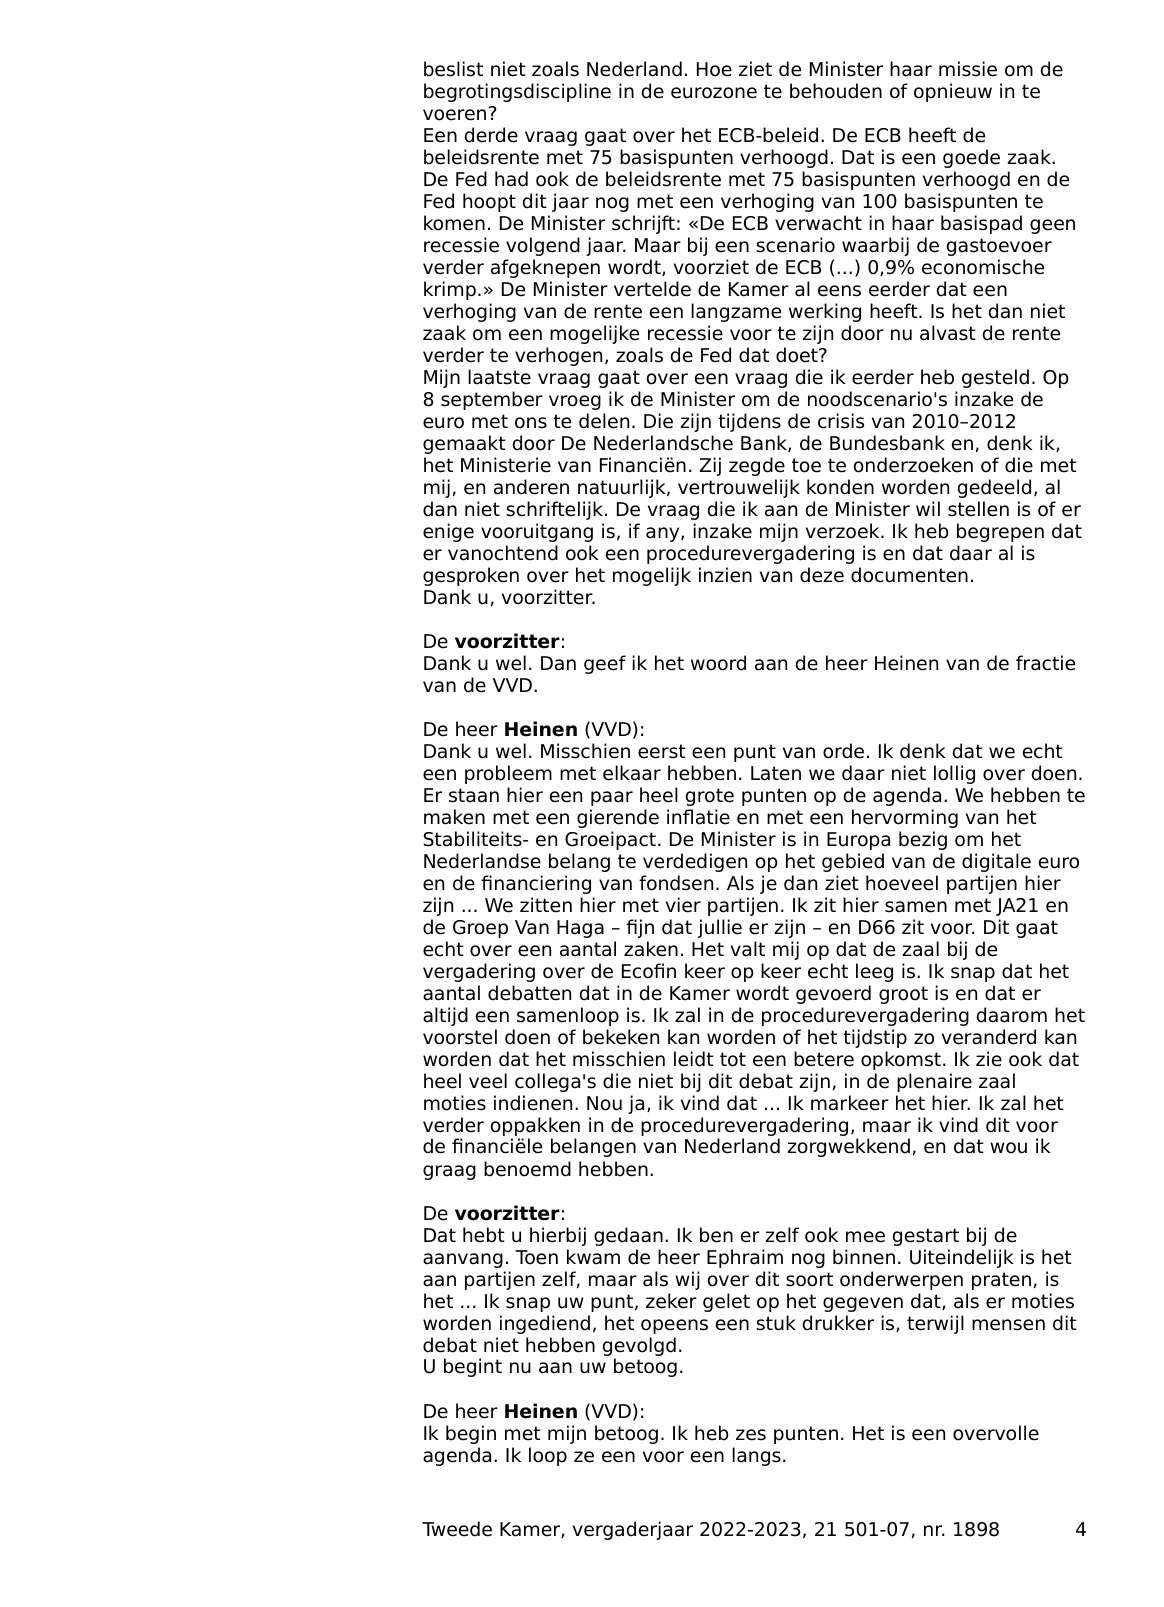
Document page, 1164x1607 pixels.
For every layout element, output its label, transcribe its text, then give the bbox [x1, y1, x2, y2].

text De heer Heinen (VVD): [422, 1401, 1087, 1423]
text Dat hebt u hierbij gedaan. Ik ben er zelf ook mee gestart bij de aanvang. Toen kwam de heer Ephraim nog binnen. Uiteindelijk is het aan partijen zelf, maar als wij over dit soort onderwerpen praten, is het ... Ik snap uw punt, zeker gelet op het gegeven dat, als er moties worden ingediend, het opeens een stuk drukker is, terwijl mensen dit debat niet hebben gevolgd. [422, 1224, 1087, 1356]
text Ik begin met mijn betoog. Ik heb zes punten. Het is een overvolle agenda. Ik loop ze een voor een langs. [422, 1423, 1087, 1467]
text De voorzitter: [422, 1203, 1087, 1224]
text Dank u, voorzitter. [422, 587, 1087, 608]
text Dank u wel. Misschien eerst een punt van orde. Ik denk dat we echt een probleem met elkaar hebben. Laten we daar niet lollig over doen. Er staan hier een paar heel grote punten op de agenda. We hebben te maken met een gierende inflatie en met een hervorming van het Stabiliteits- en Groeipact. De Minister is in Europa bezig om het Nederlandse belang te verdedigen op het gebied van de digitale euro en de financiering van fondsen. Als je dan ziet hoeveel partijen hier zijn ... We zitten hier met vier partijen. Ik zit hier samen met JA21 en de Groep Van Haga – fijn dat jullie er zijn – en D66 zit voor. Dit gaat echt over een aantal zaken. Het valt mij op dat de zaal bij de vergadering over de Ecofin keer op keer echt leeg is. Ik snap dat het aantal debatten dat in de Kamer wordt gevoerd groot is en dat er altijd een samenloop is. Ik zal in de procedurevergadering daarom het voorstel doen of bekeken kan worden of het tijdstip zo veranderd kan worden dat het misschien leidt tot een betere opkomst. Ik zie ook dat heel veel collega's die niet bij dit debat zijn, in de plenaire zaal moties indienen. Nou ja, ik vind dat ... Ik markeer het hier. Ik zal het verder oppakken in de procedurevergadering, maar ik vind dit voor de financiële belangen van Nederland zorgwekkend, en dat wou ik graag benoemd hebben. [422, 741, 1087, 1180]
text Dank u wel. Dan geef ik het woord aan de heer Heinen van de fractie van de VVD. [422, 653, 1087, 697]
text beslist niet zoals Nederland. Hoe ziet de Minister haar missie om de begrotingsdiscipline in de eurozone te behouden of opnieuw in te voeren? [422, 59, 1087, 125]
text Een derde vraag gaat over het ECB-beleid. De ECB heeft de beleidsrente met 75 basispunten verhoogd. Dat is een goede zaak. De Fed had ook de beleidsrente met 75 basispunten verhoogd en de Fed hoopt dit jaar nog met een verhoging van 100 basispunten te komen. De Minister schrijft: «De ECB verwacht in haar basispad geen recessie volgend jaar. Maar bij een scenario waarbij de gastoevoer verder afgeknepen wordt, voorziet de ECB (...) 0,9% economische krimp.» De Minister vertelde de Kamer al eens eerder dat een verhoging van de rente een langzame werking heeft. Is het dan niet zaak om een mogelijke recessie voor te zijn door nu alvast de rente verder te verhogen, zoals de Fed dat doet? [422, 125, 1087, 367]
text De voorzitter: [422, 631, 1087, 653]
text De heer Heinen (VVD): [422, 719, 1087, 741]
text Mijn laatste vraag gaat over een vraag die ik eerder heb gesteld. Op 8 september vroeg ik de Minister om de noodscenario's inzake de euro met ons te delen. Die zijn tijdens de crisis van 2010–2012 gemaakt door De Nederlandsche Bank, de Bundesbank en, denk ik, het Ministerie van Financiën. Zij zegde toe te onderzoeken of die met mij, en anderen natuurlijk, vertrouwelijk konden worden gedeeld, al dan niet schriftelijk. De vraag die ik aan de Minister wil stellen is of er enige vooruitgang is, if any, inzake mijn verzoek. Ik heb begrepen dat er vanochtend ook een procedurevergadering is en dat daar al is gesproken over het mogelijk inzien van deze documenten. [422, 367, 1087, 587]
text U begint nu aan uw betoog. [422, 1356, 1087, 1378]
